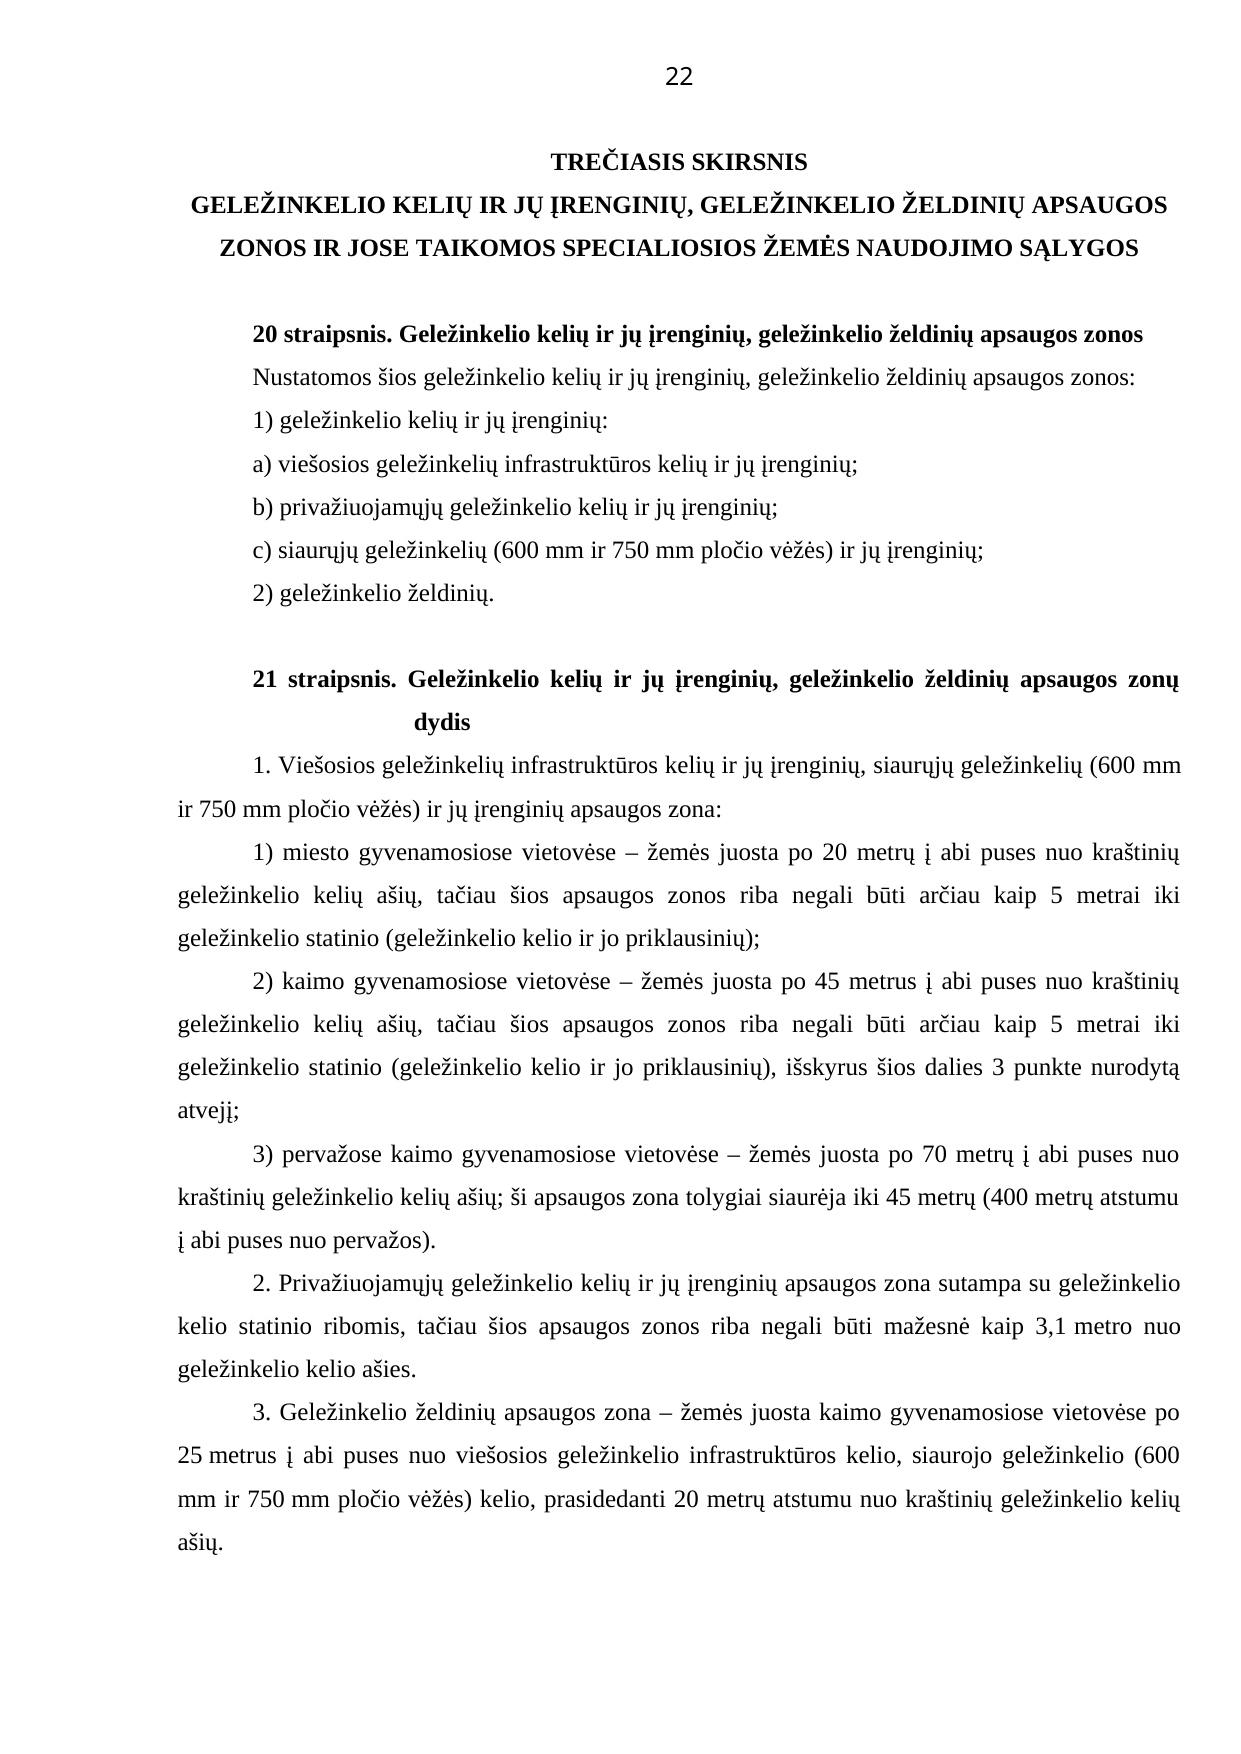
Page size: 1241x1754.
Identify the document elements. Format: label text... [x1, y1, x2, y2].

text 2) kaimo gyvenamosiose vietovėse – žemės juosta po 45 metrus į abi puses nuo kraštinių geležinkelio kelių ašių, tačiau šios apsaugos zonos riba negali būti arčiau kaip 5 metrai iki geležinkelio statinio (geležinkelio kelio ir jo priklausinių), išskyrus šios dalies 3 punkte nurodytą atvejį; [177, 966, 1181, 1124]
text TREČIASIS SKIRSNIS [177, 147, 1181, 176]
text 2. Privažiuojamųjų geležinkelio kelių ir jų įrenginių apsaugos zona sutampa su geležinkelio kelio statinio ribomis, tačiau šios apsaugos zonos riba negali būti mažesnė kaip 3,1 metro nuo geležinkelio kelio ašies. [177, 1268, 1181, 1383]
text GELEŽINKELIO KELIŲ IR JŲ ĮRENGINIŲ, GELEŽINKELIO ŽELDINIŲ APSAUGOS ZONOS IR JOSE TAIKOMOS SPECIALIOSIOS ŽEMĖS NAUDOJIMO SĄLYGOS [177, 190, 1181, 262]
text 2) geležinkelio želdinių. [177, 578, 1181, 607]
text 3. Geležinkelio želdinių apsaugos zona – žemės juosta kaimo gyvenamosiose vietovėse po 25 metrus į abi puses nuo viešosios geležinkelio infrastruktūros kelio, siaurojo geležinkelio (600 mm ir 750 mm pločio vėžės) kelio, prasidedanti 20 metrų atstumu nuo kraštinių geležinkelio kelių ašių. [177, 1397, 1181, 1556]
text c) siaurųjų geležinkelių (600 mm ir 750 mm pločio vėžės) ir jų įrenginių; [177, 535, 1181, 564]
text b) privažiuojamųjų geležinkelio kelių ir jų įrenginių; [177, 492, 1181, 521]
text Nustatomos šios geležinkelio kelių ir jų įrenginių, geležinkelio želdinių apsaugos zonos: [177, 362, 1181, 391]
text 1. Viešosios geležinkelių infrastruktūros kelių ir jų įrenginių, siaurųjų geležinkelių (600 mm ir 750 mm pločio vėžės) ir jų įrenginių apsaugos zona: [177, 751, 1181, 822]
text 3) pervažose kaimo gyvenamosiose vietovėse – žemės juosta po 70 metrų į abi puses nuo kraštinių geležinkelio kelių ašių; ši apsaugos zona tolygiai siaurėja iki 45 metrų (400 metrų atstumu į abi puses nuo pervažos). [177, 1139, 1181, 1254]
text 1) geležinkelio kelių ir jų įrenginių: [177, 406, 1181, 434]
text 20 straipsnis. Geležinkelio kelių ir jų įrenginių, geležinkelio želdinių apsaugos zonos [177, 319, 1181, 348]
text 21 straipsnis. Geležinkelio kelių ir jų įrenginių, geležinkelio želdinių apsaugos zonų dydis [252, 664, 1181, 736]
text 1) miesto gyvenamosiose vietovėse – žemės juosta po 20 metrų į abi puses nuo kraštinių geležinkelio kelių ašių, tačiau šios apsaugos zonos riba negali būti arčiau kaip 5 metrai iki geležinkelio statinio (geležinkelio kelio ir jo priklausinių); [177, 837, 1181, 952]
text a) viešosios geležinkelių infrastruktūros kelių ir jų įrenginių; [177, 449, 1181, 477]
